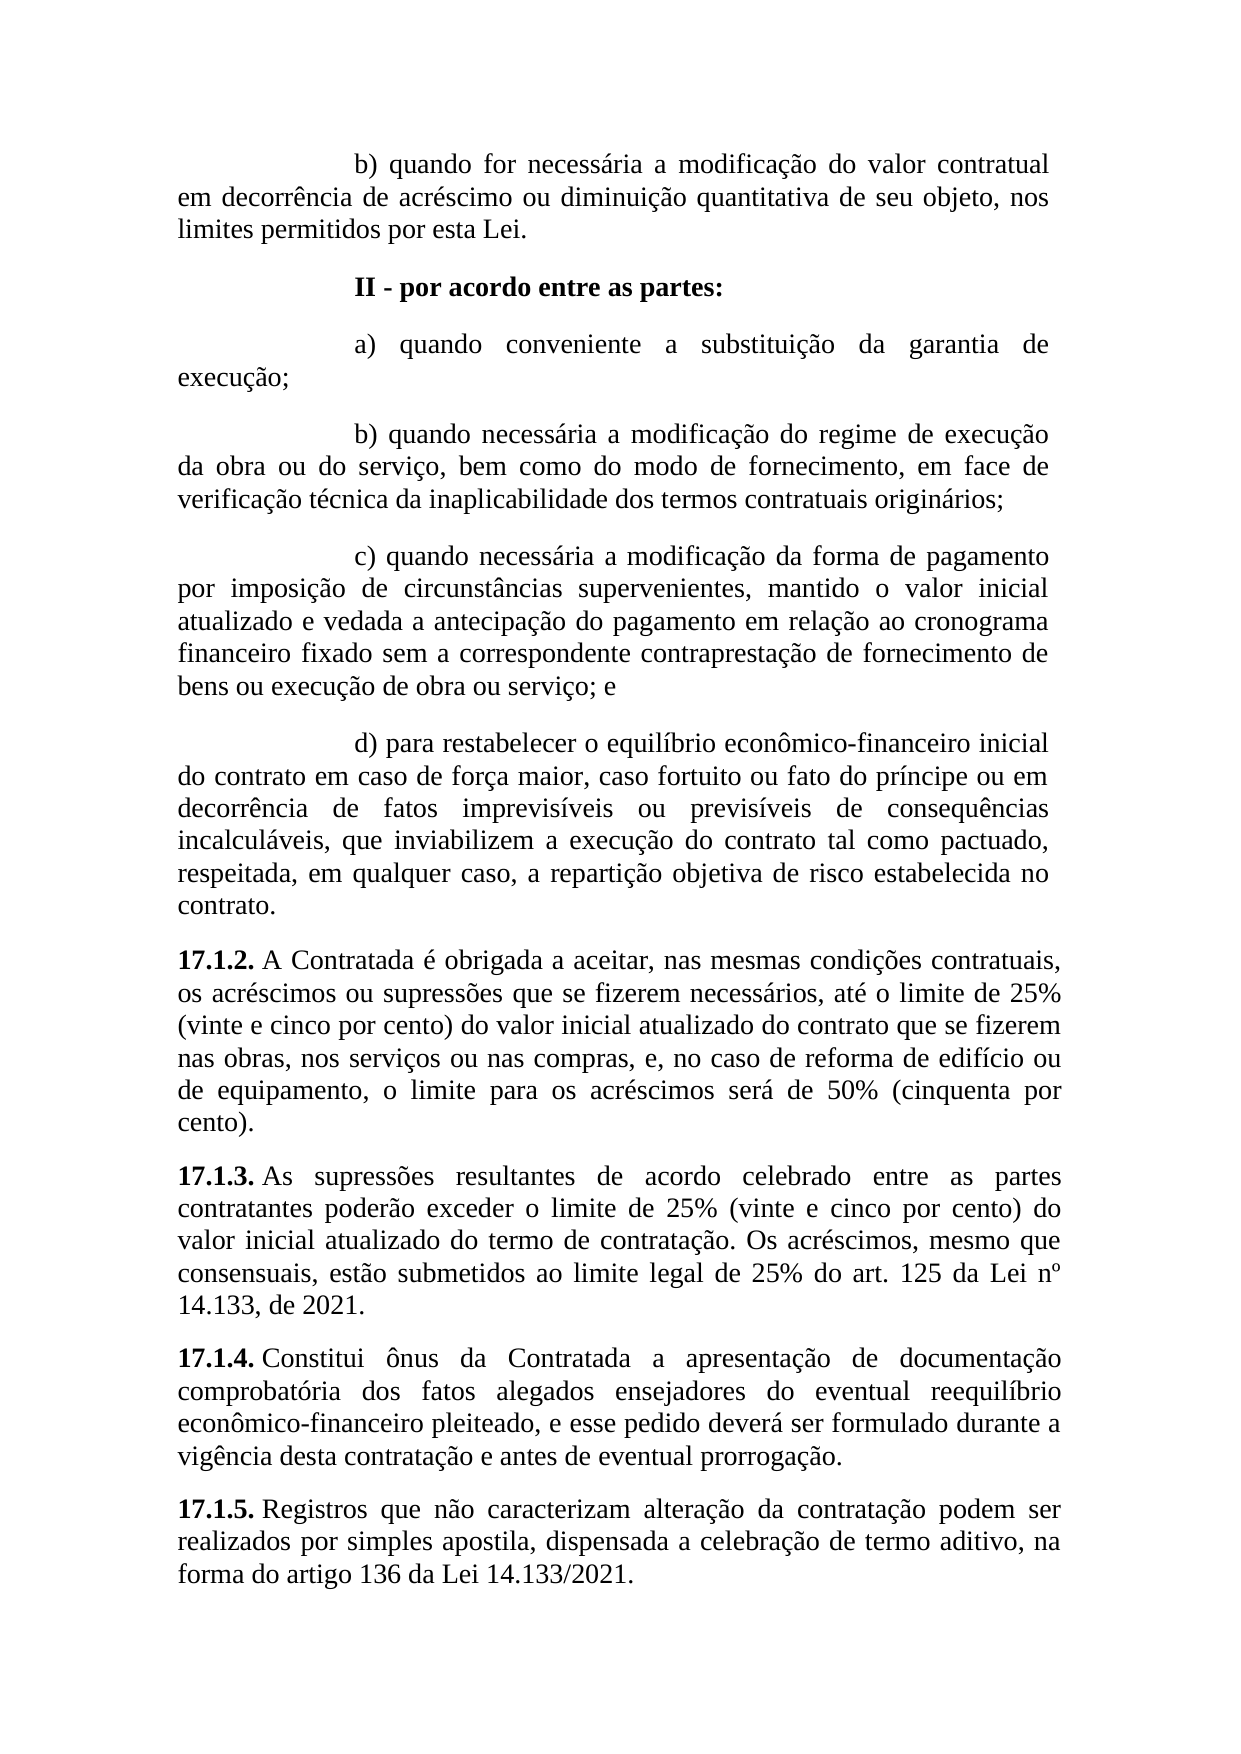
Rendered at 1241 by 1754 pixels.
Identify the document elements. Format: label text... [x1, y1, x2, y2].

text 17.1.4. Constitui ônus da Contratada a apresentação de documentação comprobatória dos fatos alegados ensejadores do eventual reequilíbrio econômico-financeiro pleiteado, e esse pedido deverá ser formulado durante a vigência desta contratação e antes de eventual prorrogação. [177, 1341, 1063, 1471]
text b) quando necessária a modificação do regime de execução da obra ou do serviço, bem como do modo de fornecimento, em face de verificação técnica da inaplicabilidade dos termos contratuais originários; [177, 417, 1051, 514]
text II - por acordo entre as partes: [177, 270, 1051, 302]
text 17.1.5. Registros que não caracterizam alteração da contratação podem ser realizados por simples apostila, dispensada a celebração de termo aditivo, na forma do artigo 136 da Lei 14.133/2021. [177, 1492, 1063, 1589]
text c) quando necessária a modificação da forma de pagamento por imposição de circunstâncias supervenientes, mantido o valor inicial atualizado e vedada a antecipação do pagamento em relação ao cronograma financeiro fixado sem a correspondente contraprestação de fornecimento de bens ou execução de obra ou serviço; e [177, 539, 1051, 701]
text 17.1.2. A Contratada é obrigada a aceitar, nas mesmas condições contratuais, os acréscimos ou supressões que se fizerem necessários, até o limite de 25% (vinte e cinco por cento) do valor inicial atualizado do contrato que se fizerem nas obras, nos serviços ou nas compras, e, no caso de reforma de edifício ou de equipamento, o limite para os acréscimos será de 50% (cinquenta por cento). [177, 943, 1063, 1138]
text d) para restabelecer o equilíbrio econômico-financeiro inicial do contrato em caso de força maior, caso fortuito ou fato do príncipe ou em decorrência de fatos imprevisíveis ou previsíveis de consequências incalculáveis, que inviabilizem a execução do contrato tal como pactuado, respeitada, em qualquer caso, a repartição objetiva de risco estabelecida no contrato. [177, 726, 1051, 921]
text a) quando conveniente a substituição da garantia de execução; [177, 327, 1051, 392]
text b) quando for necessária a modificação do valor contratual em decorrência de acréscimo ou diminuição quantitativa de seu objeto, nos limites permitidos por esta Lei. [177, 148, 1051, 245]
text 17.1.3. As supressões resultantes de acordo celebrado entre as partes contratantes poderão exceder o limite de 25% (vinte e cinco por cento) do valor inicial atualizado do termo de contratação. Os acréscimos, mesmo que consensuais, estão submetidos ao limite legal de 25% do art. 125 da Lei nº 14.133, de 2021. [177, 1159, 1063, 1321]
